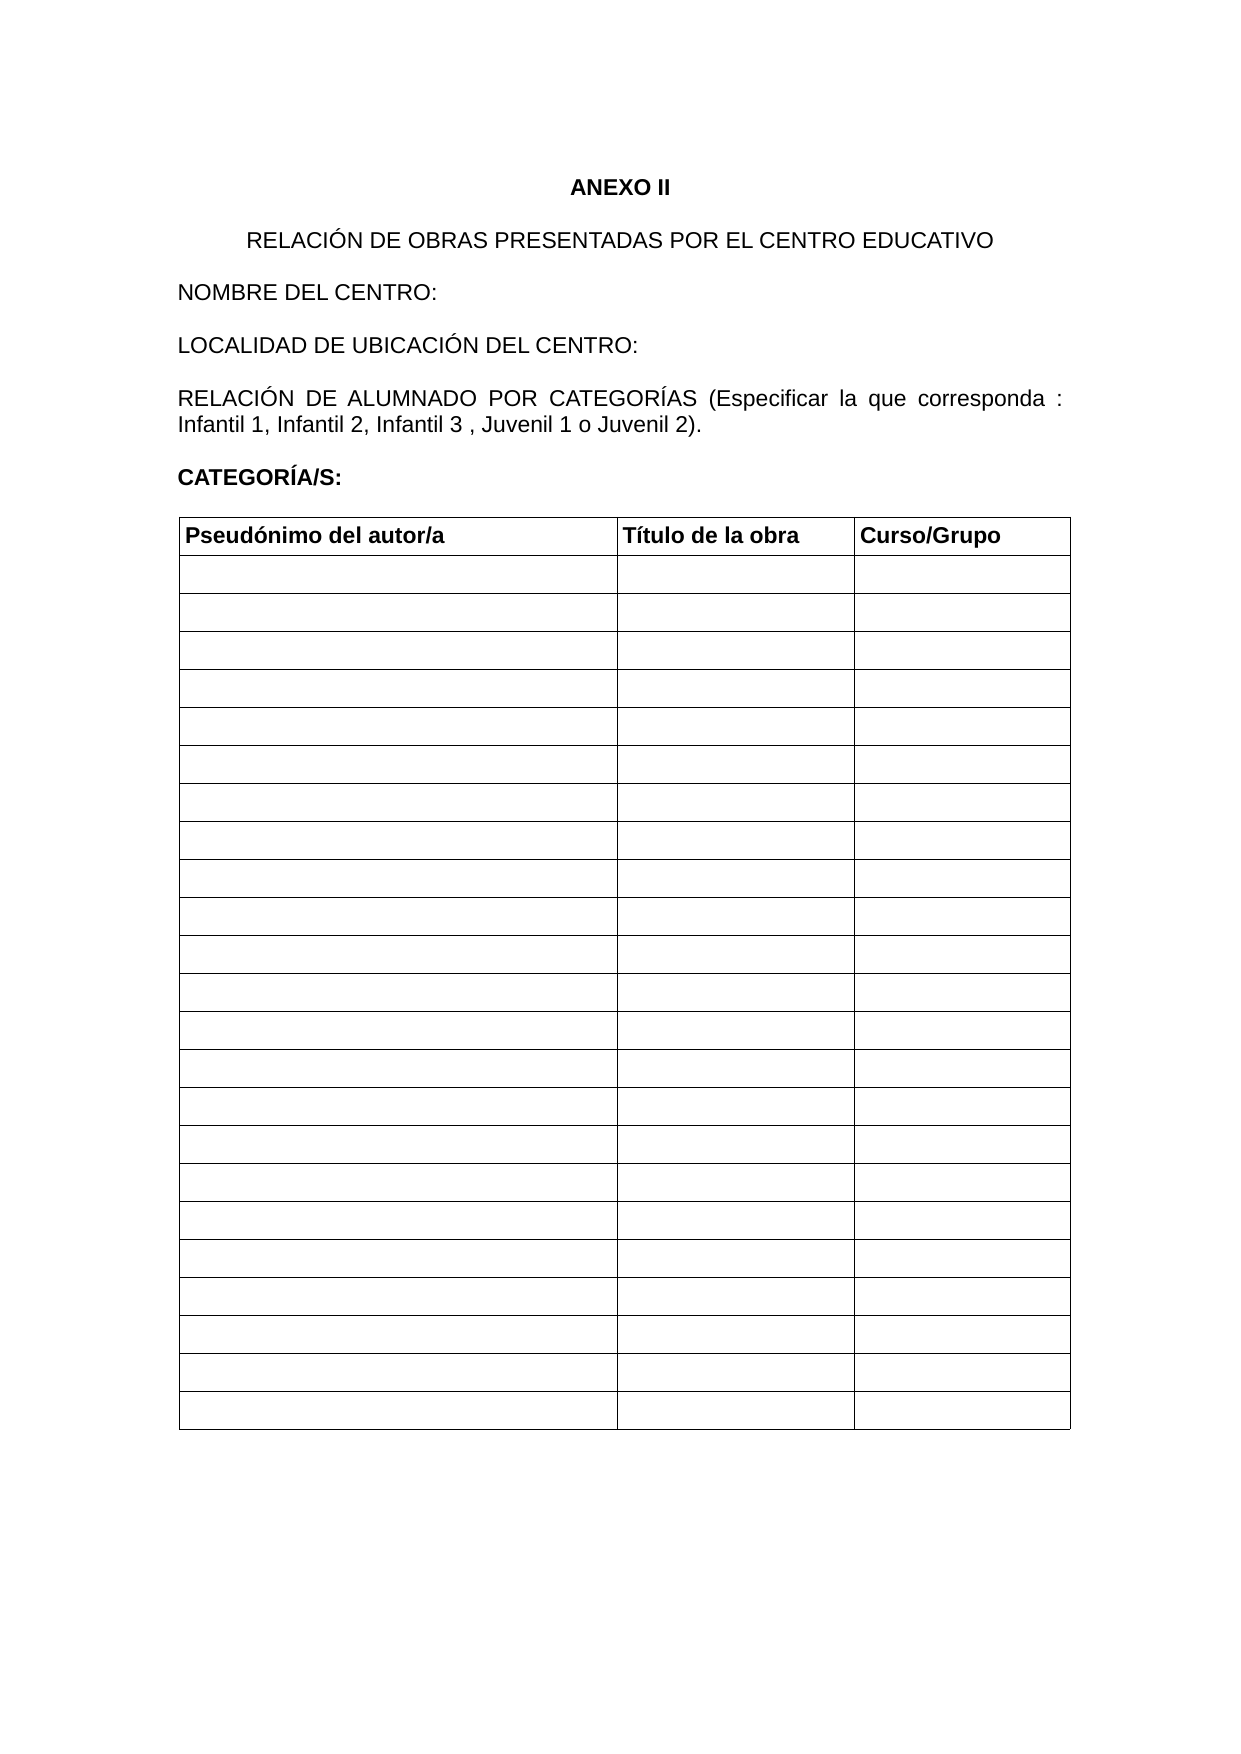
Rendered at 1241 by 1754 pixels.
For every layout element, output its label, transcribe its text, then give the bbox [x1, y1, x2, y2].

text RELACIÓN DE ALUMNADO POR CATEGORÍAS (Especificar la que corresponda : Infantil 1, Infantil 2, Infantil 3 , Juvenil 1 o Juvenil 2). [177, 385, 1063, 437]
table_cell [180, 1354, 617, 1391]
text RELACIÓN DE OBRAS PRESENTADAS POR EL CENTRO EDUCATIVO [177, 227, 1063, 253]
table_cell [180, 1392, 617, 1429]
table_cell [855, 974, 1070, 1011]
table_cell [180, 936, 617, 973]
table_cell [855, 746, 1070, 783]
table_cell [618, 1164, 854, 1201]
table_cell [180, 746, 617, 783]
table_cell [855, 860, 1070, 897]
table_cell [180, 1240, 617, 1277]
text CATEGORÍA/S: [177, 464, 1063, 490]
table_cell [855, 670, 1070, 707]
table_cell [180, 1012, 617, 1049]
table_cell [618, 1126, 854, 1163]
table_cell [618, 746, 854, 783]
table_cell [855, 822, 1070, 859]
table_cell [855, 1050, 1070, 1087]
table_cell [855, 594, 1070, 631]
text ANEXO II [177, 174, 1063, 200]
table_cell [618, 1202, 854, 1239]
table_cell [180, 1164, 617, 1201]
table_cell [618, 898, 854, 935]
table_cell [180, 860, 617, 897]
table_cell [855, 1240, 1070, 1277]
table_cell [618, 708, 854, 745]
table_cell [618, 1050, 854, 1087]
table_cell [618, 1012, 854, 1049]
table_cell [180, 1278, 617, 1315]
table_cell [180, 594, 617, 631]
table_cell [855, 1202, 1070, 1239]
table_cell [618, 594, 854, 631]
table_cell [180, 1202, 617, 1239]
table_cell [855, 1164, 1070, 1201]
table_cell [855, 1354, 1070, 1391]
table_cell [855, 784, 1070, 821]
text NOMBRE DEL CENTRO: [177, 279, 1063, 306]
table_cell [180, 898, 617, 935]
table_header Curso/Grupo [855, 518, 1070, 554]
table_cell [618, 1316, 854, 1353]
table_cell [180, 1050, 617, 1087]
table_cell [855, 1012, 1070, 1049]
table_cell [180, 556, 617, 593]
text LOCALIDAD DE UBICACIÓN DEL CENTRO: [177, 332, 1063, 358]
table_cell [618, 860, 854, 897]
table_cell [618, 632, 854, 669]
table_cell [180, 632, 617, 669]
table_cell [180, 784, 617, 821]
table_cell [618, 1088, 854, 1125]
table_cell [855, 936, 1070, 973]
table_cell [618, 1354, 854, 1391]
table_cell [855, 1126, 1070, 1163]
table_cell [618, 1278, 854, 1315]
table_cell [855, 632, 1070, 669]
table_cell [618, 822, 854, 859]
table_cell [618, 936, 854, 973]
table_header Pseudónimo del autor/a [180, 518, 617, 554]
table_cell [855, 1278, 1070, 1315]
table_cell [618, 974, 854, 1011]
table_cell [180, 1316, 617, 1353]
table_cell [855, 1392, 1070, 1429]
table_cell [180, 670, 617, 707]
table_cell [180, 974, 617, 1011]
table_cell [855, 898, 1070, 935]
table_cell [180, 822, 617, 859]
table_cell [618, 784, 854, 821]
table_cell [855, 1316, 1070, 1353]
table_cell [618, 556, 854, 593]
table_cell [855, 708, 1070, 745]
table_cell [618, 1240, 854, 1277]
table_cell [855, 556, 1070, 593]
table_cell [855, 1088, 1070, 1125]
table_header Título de la obra [618, 518, 854, 554]
table_cell [180, 708, 617, 745]
table_cell [180, 1126, 617, 1163]
table_cell [618, 1392, 854, 1429]
table_cell [618, 670, 854, 707]
table_cell [180, 1088, 617, 1125]
